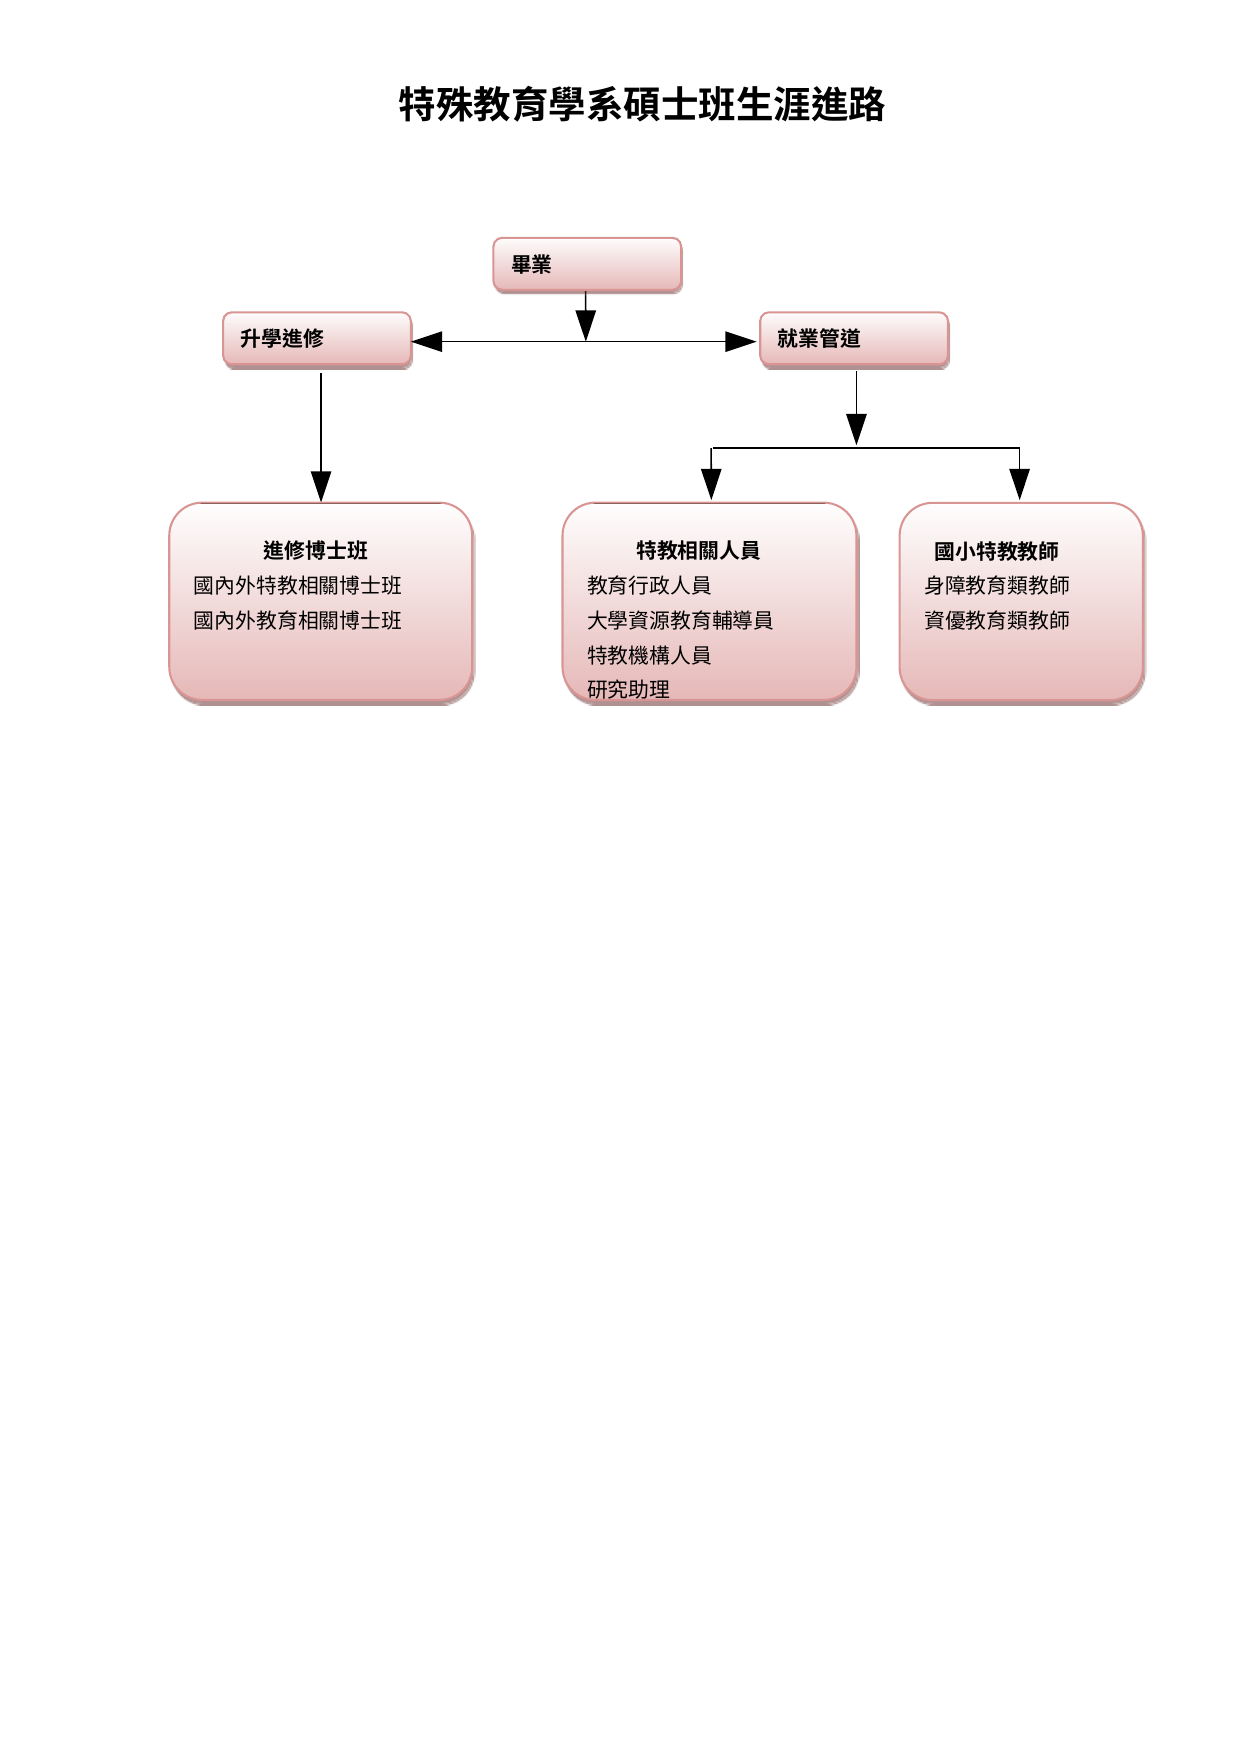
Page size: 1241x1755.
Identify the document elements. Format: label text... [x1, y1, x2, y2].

text 特殊教育學系碩士班生涯進路 [187, 75, 1097, 129]
